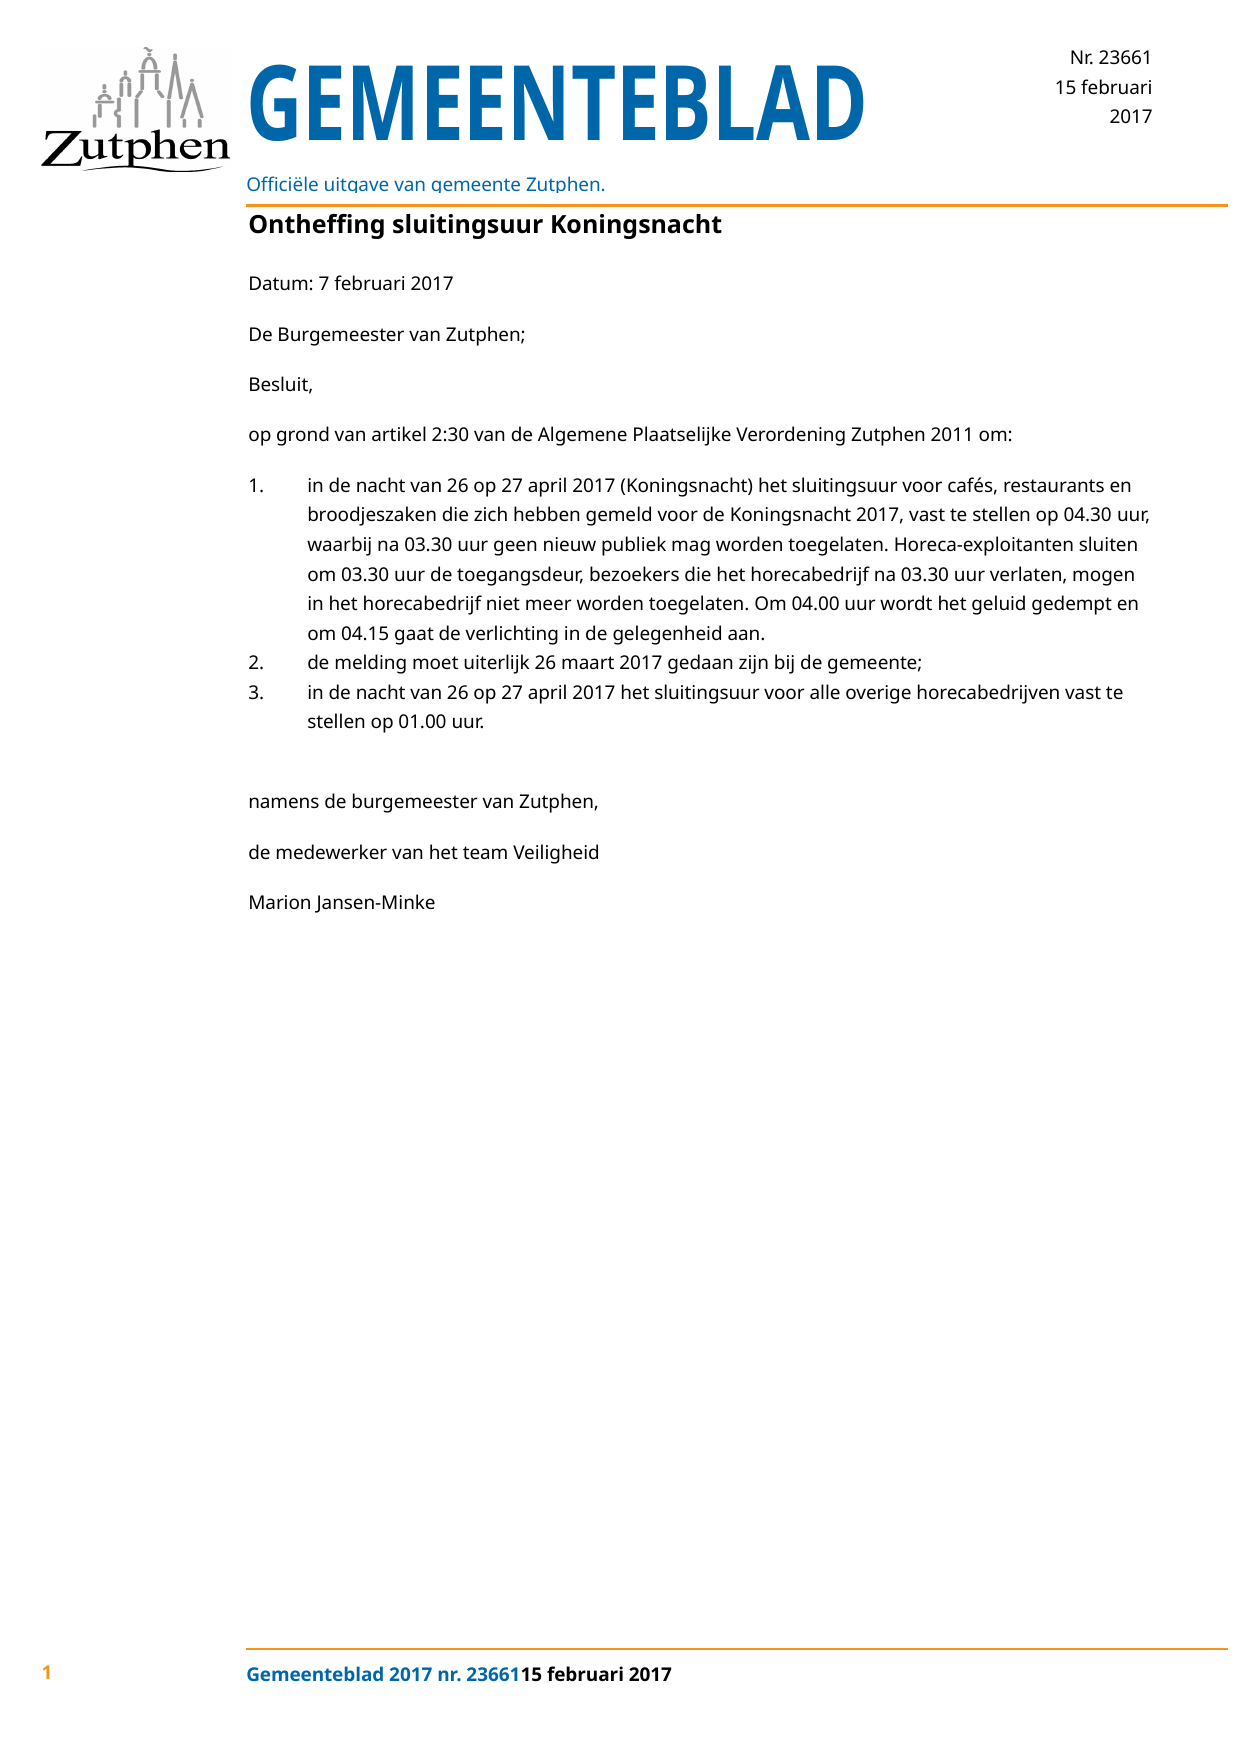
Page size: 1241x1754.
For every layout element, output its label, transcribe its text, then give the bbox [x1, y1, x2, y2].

list in de nacht van 26 op 27 april 2017 (Koningsnacht) het sluitingsuur voor cafés, restaurants en broodjeszaken die zich hebben gemeld voor de Koningsnacht 2017, vast te stellen op 04.30 uur, waarbij na 03.30 uur geen nieuw publiek mag worden toegelaten. Horeca-exploitanten sluiten om 03.30 uur de toegangsdeur, bezoekers die het horecabedrijf na 03.30 uur verlaten, mogen in het horecabedrijf niet meer worden toegelaten. Om 04.00 uur wordt het geluid gedempt en om 04.15 gaat de verlichting in de gelegenheid aan. [248, 472, 1152, 646]
picture [41, 47, 231, 172]
text Besluit, [248, 371, 1152, 397]
text De Burgemeester van Zutphen; [248, 321, 1152, 346]
text namens de burgemeester van Zutphen, [248, 789, 1152, 814]
text de medewerker van het team Veiligheid [248, 839, 1152, 865]
text Datum: 7 februari 2017 [248, 270, 1152, 296]
text op grond van artikel 2:30 van de Algemene Plaatselijke Verordening Zutphen 2011 om: [248, 422, 1152, 447]
list de melding moet uiterlijk 26 maart 2017 gedaan zijn bij de gemeente; [248, 649, 1152, 675]
list in de nacht van 26 op 27 april 2017 het sluitingsuur voor alle overige horecabedrijven vast te stellen op 01.00 uur. [248, 679, 1152, 734]
text Ontheffing sluitingsuur Koningsnacht [248, 207, 1152, 241]
text Marion Jansen-Minke [248, 889, 1152, 915]
